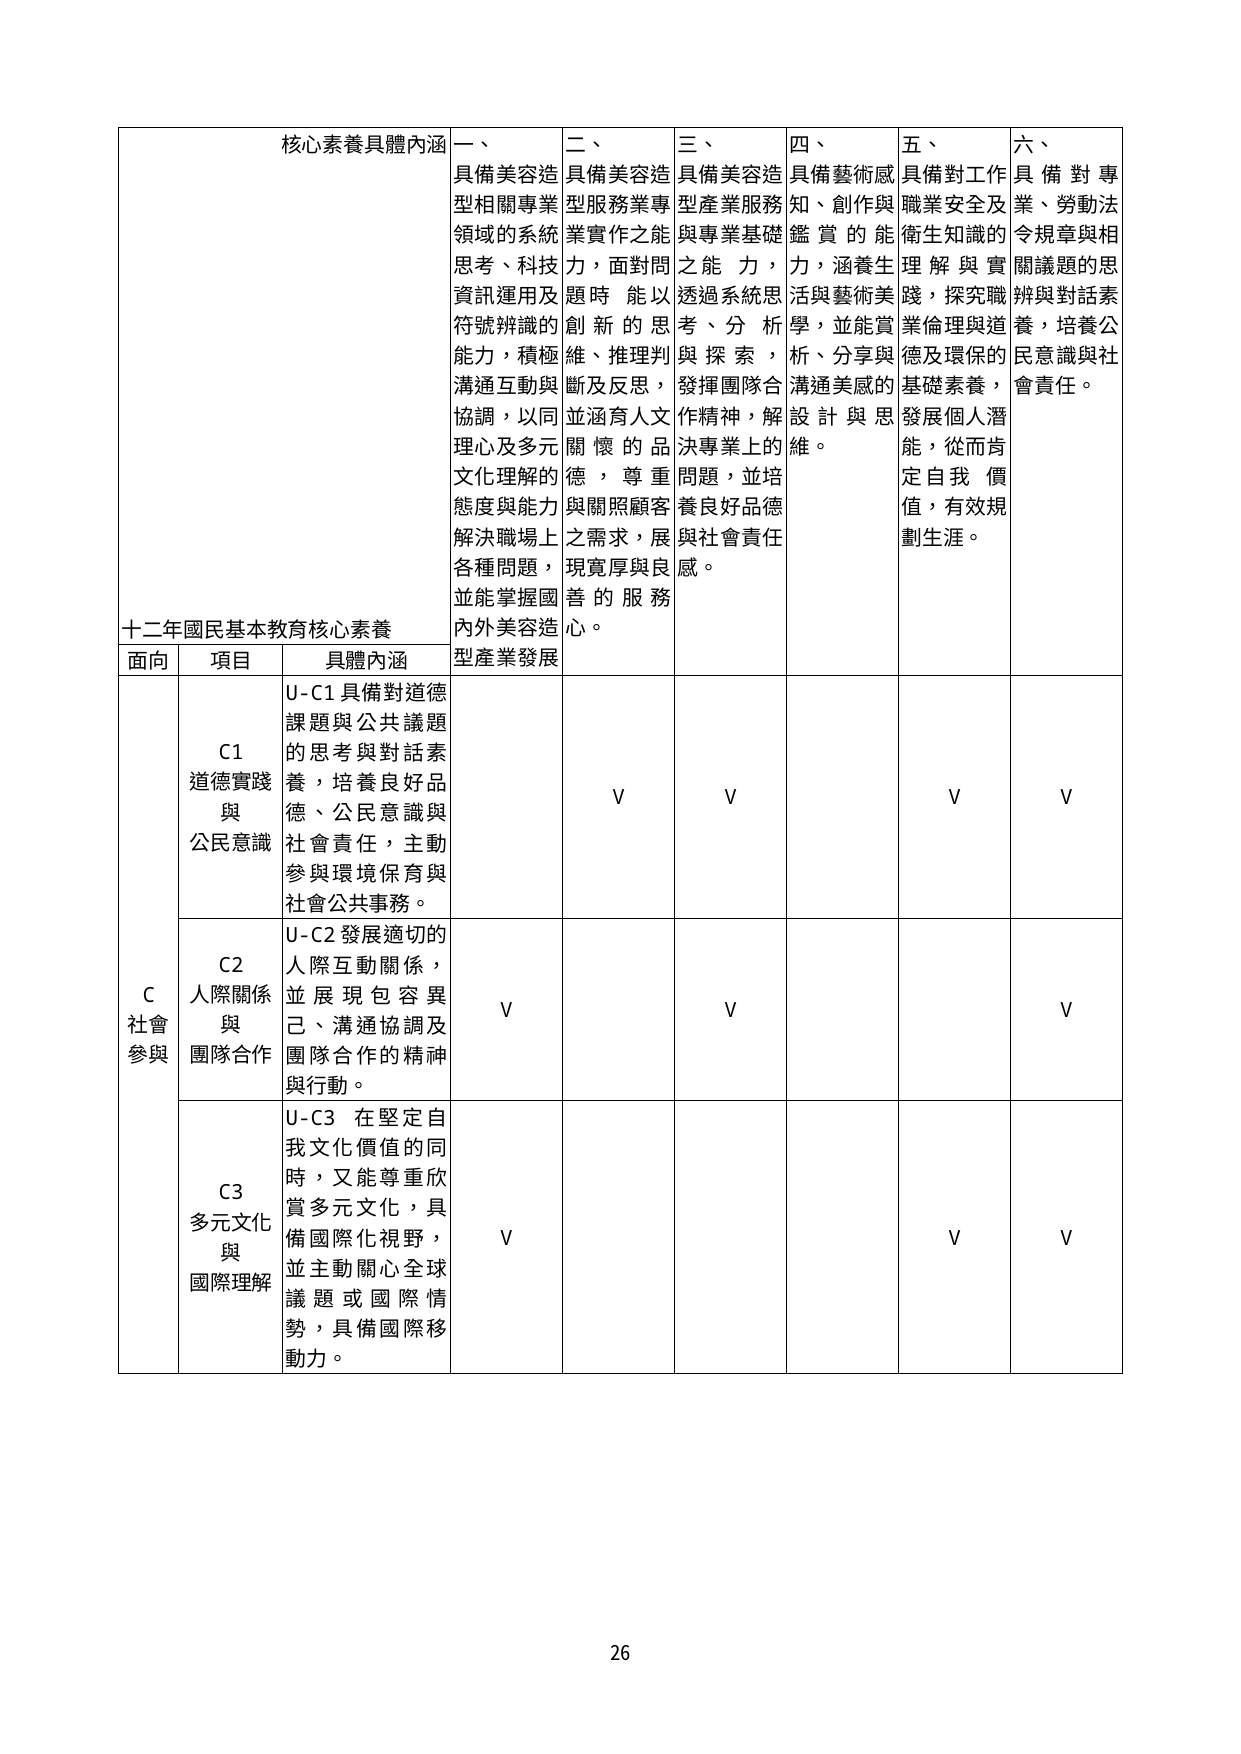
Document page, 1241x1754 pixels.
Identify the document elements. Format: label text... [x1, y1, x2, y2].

table_cell [787, 919, 898, 1100]
table_cell V [1011, 919, 1122, 1100]
table_cell [675, 1101, 786, 1373]
table_cell U-C2發展適切的人際互動關係，並展現包容異己、溝通協調及團隊合作的精神與行動。 [283, 919, 450, 1100]
table_cell C 社會參與 [119, 676, 178, 1373]
table_cell V [451, 919, 562, 1100]
table_cell V [1011, 1101, 1122, 1373]
table_cell [787, 676, 898, 917]
table_cell C1 道德實踐與 公民意識 [179, 676, 282, 917]
table_cell [563, 1101, 674, 1373]
table_header 六、 具備對專 業、勞動法令規章與相關議題的思辨與對話素養，培養公民意識與社會責任。 [1011, 128, 1122, 675]
table_header 核心素養具體內涵 十二年國民基本教育核心素養 [119, 128, 450, 643]
table_header 二、 具備美容造型服務業專業實作之能力，面對問題時 能以創新的思維、推理判斷及反思，並涵育人文關懷的品德，尊重 與關照顧客之需求，展 現寛厚與良 善的服務心。 [563, 128, 674, 675]
table_cell [787, 1101, 898, 1373]
table_cell V [1011, 676, 1122, 917]
table_cell U-C3 在堅定自我文化價值的同時，又能尊重欣賞多元文化，具備國際化視野，並主動關心全球議題或國際情勢，具備國際移動力。 [283, 1101, 450, 1373]
table_cell U-C1具備對道德課題與公共議題的思考與對話素養，培養良好品德、公民意識與社會責任，主動參與環境保育與社會公共事務。 [283, 676, 450, 917]
table_cell [451, 676, 562, 917]
table_cell [563, 919, 674, 1100]
table_cell V [899, 676, 1010, 917]
table_cell 面向 [119, 645, 178, 675]
table_cell V [675, 676, 786, 917]
table_header 一、 具備美容造型相關專業領域的系統思考、科技資訊運用及符號辨識的能力，積極溝通互動與協調，以同理心及多元文化理解的態度與能力解決職場上各種問題，並能掌握國內外美容造型產業發展趨勢。 [451, 128, 562, 675]
table_cell 項目 [179, 645, 282, 675]
table_cell V [451, 1101, 562, 1373]
table_cell C3 多元文化與 國際理解 [179, 1101, 282, 1373]
table_cell V [899, 1101, 1010, 1373]
table_cell V [675, 919, 786, 1100]
table_cell 具體內涵 [283, 645, 450, 675]
table_header 三、 具備美容造型產業服務與專業基礎之能 力，透過系統思考、分 析與探索， 發揮團隊合作精神，解 決專業上的 問題，並培養良好品德與社會責任 感。 [675, 128, 786, 675]
table_cell C2 人際關係與 團隊合作 [179, 919, 282, 1100]
table_cell [899, 919, 1010, 1100]
table_header 五、 具備對工作職業安全及衛生知識的 理解與實踐，探究職業倫理與道德及環保的基礎素養，發展個人潛能，從而肯定自我 價值，有效規劃生涯。 [899, 128, 1010, 675]
table_header 四、 具備藝術感知、創作與鑑賞的能力，涵養生活與藝術美學，並能賞 析、分享與溝通美感的設計與思 維。 [787, 128, 898, 675]
table_cell V [563, 676, 674, 917]
